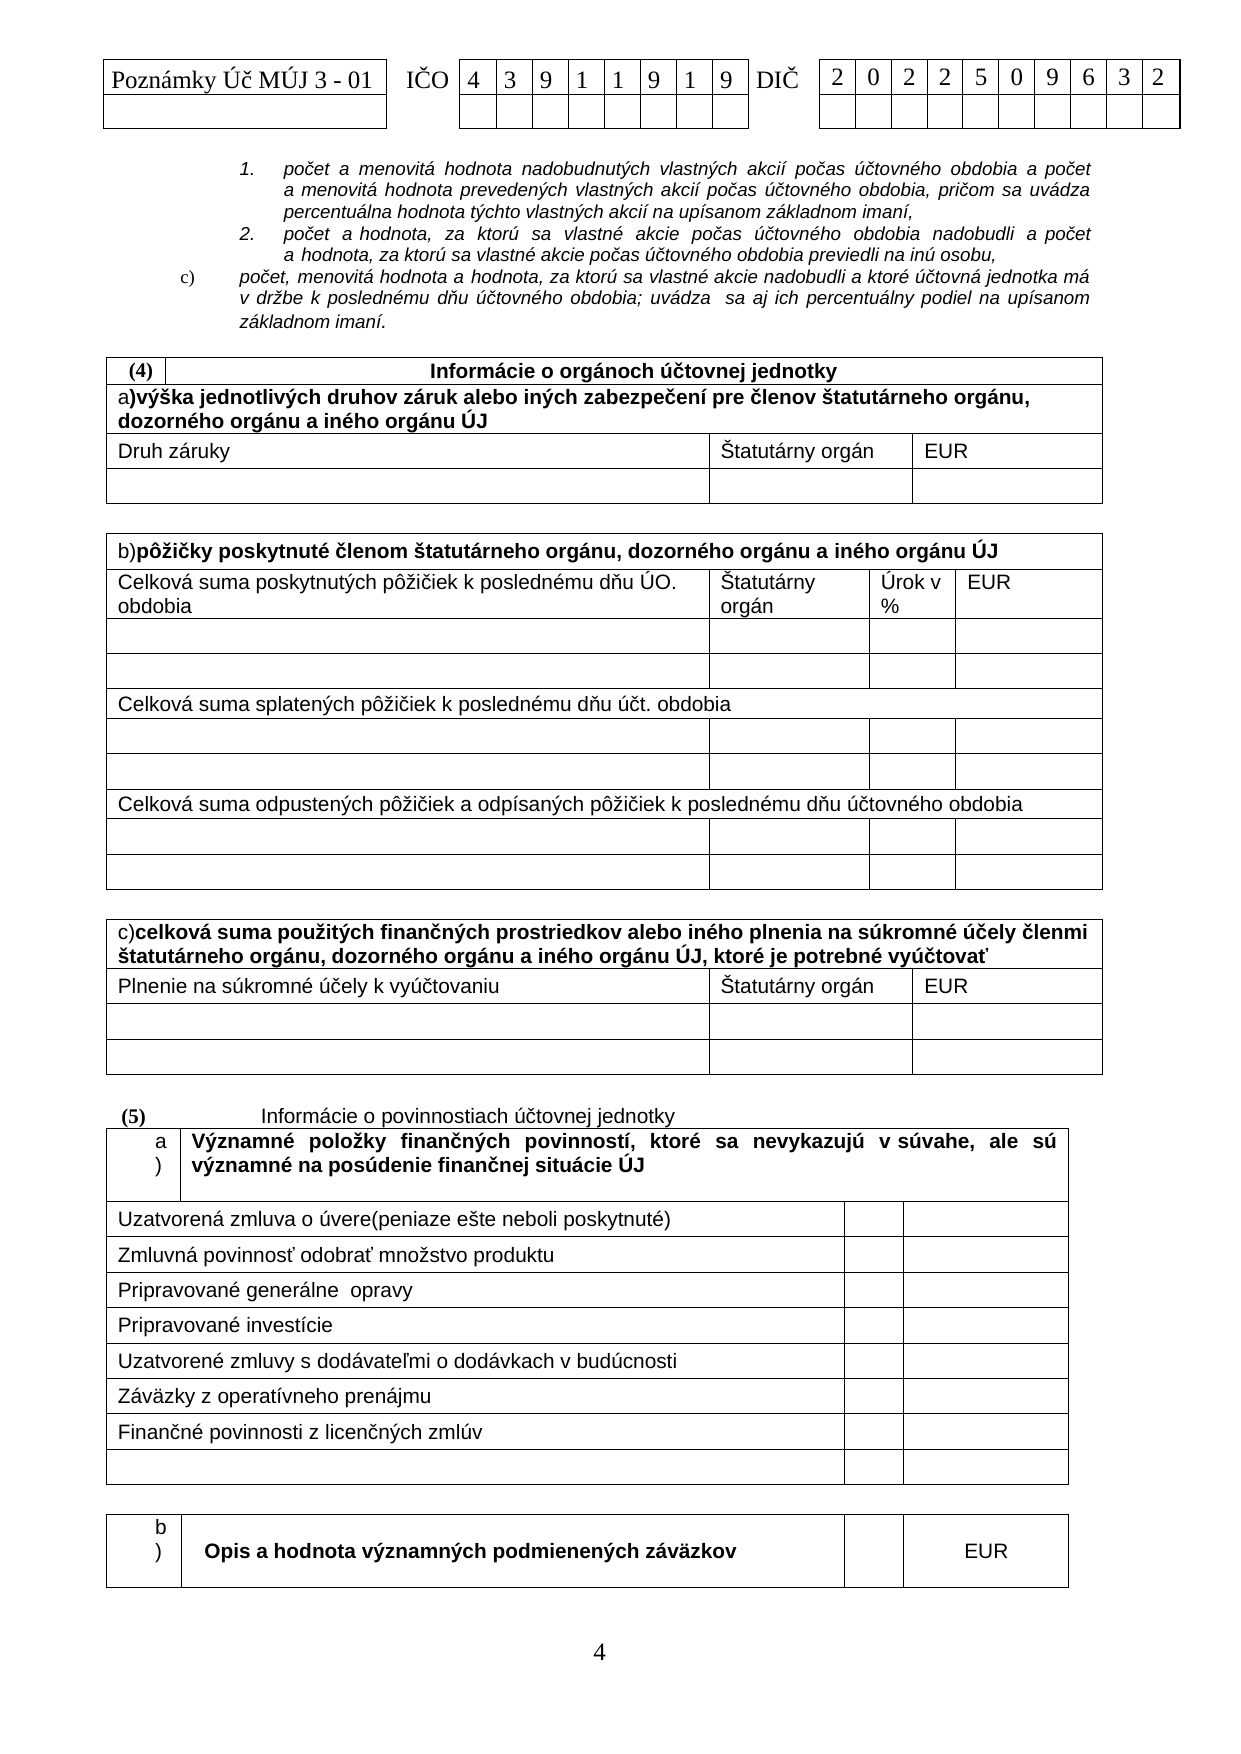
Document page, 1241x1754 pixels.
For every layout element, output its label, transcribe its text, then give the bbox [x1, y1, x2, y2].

table_cell [710, 819, 869, 853]
table_cell [845, 1379, 903, 1413]
table_cell EUR [913, 969, 1102, 1003]
table_cell [904, 1379, 1068, 1413]
table_cell [904, 1450, 1068, 1484]
table_cell [904, 1308, 1068, 1342]
table_cell [845, 1273, 903, 1307]
table_cell [956, 719, 1102, 753]
table_cell Uzatvorená zmluva o úvere(peniaze ešte neboli poskytnuté) [107, 1202, 844, 1236]
table_cell [845, 1202, 903, 1236]
table_cell [845, 1344, 903, 1378]
table_cell EUR [913, 434, 1102, 468]
table_cell [956, 819, 1102, 853]
table_cell [845, 1450, 903, 1484]
table_cell Štatutárny orgán [710, 969, 912, 1003]
table_cell a)výška jednotlivých druhov záruk alebo iných zabezpečení pre členov štatutárneho orgánu, dozorného orgánu a iného orgánu ÚJ [107, 385, 1102, 432]
table_cell [710, 1004, 912, 1038]
table_cell [845, 1308, 903, 1342]
table_header Významné položky finančných povinností, ktoré sa nevykazujú v súvahe, ale sú významné na posúdenie finančnej situácie ÚJ [181, 1129, 1068, 1201]
table_cell EUR [956, 570, 1102, 617]
table_cell [710, 719, 869, 753]
table_cell Štatutárny orgán [710, 570, 869, 617]
table_header b)pôžičky poskytnuté členom štatutárneho orgánu, dozorného orgánu a iného orgánu ÚJ [107, 534, 1102, 568]
table_cell Druh záruky [107, 434, 709, 468]
table_header [107, 1129, 180, 1201]
list počet a menovitá hodnota nadobudnutých vlastných akcií počas účtovného obdobia a počet a menovitá hodnota prevedených vlastných akcií počas účtovného obdobia, pričom sa uvádza percentuálna hodnota týchto vlastných akcií na upísanom základnom imaní, [239, 158, 1092, 222]
table_header EUR [904, 1515, 1068, 1587]
table_cell [904, 1202, 1068, 1236]
table_cell Pripravované investície [107, 1308, 844, 1342]
table_cell Štatutárny orgán [710, 434, 912, 468]
table_cell Celková suma poskytnutých pôžičiek k poslednému dňu ÚO. obdobia [107, 570, 709, 617]
table_cell Uzatvorené zmluvy s dodávateľmi o dodávkach v budúcnosti [107, 1344, 844, 1378]
table_cell [710, 469, 912, 503]
table_cell [107, 654, 709, 688]
table_cell [845, 1237, 903, 1272]
table_cell [710, 619, 869, 653]
list Informácie o povinnostiach účtovnej jednotky [121, 1104, 1092, 1128]
table_cell [870, 619, 955, 653]
table_cell Záväzky z operatívneho prenájmu [107, 1379, 844, 1413]
table_cell [845, 1414, 903, 1449]
table_cell [904, 1237, 1068, 1272]
table_cell [870, 754, 955, 788]
table_header Opis a hodnota významných podmienených záväzkov [182, 1515, 844, 1587]
table_cell [107, 819, 709, 853]
table_cell [870, 719, 955, 753]
table_cell [904, 1414, 1068, 1449]
table_header Informácie o orgánoch účtovnej jednotky [166, 358, 1102, 383]
table_cell Pripravované generálne opravy [107, 1273, 844, 1307]
table_cell [107, 469, 709, 503]
table_cell [904, 1273, 1068, 1307]
table_cell [107, 855, 709, 889]
table_header [107, 1515, 181, 1587]
table_cell [107, 719, 709, 753]
table_cell [956, 619, 1102, 653]
table_cell Celková suma splatených pôžičiek k poslednému dňu účt. obdobia [107, 689, 1102, 718]
table_cell [870, 855, 955, 889]
table_cell [904, 1344, 1068, 1378]
table_cell Finančné povinnosti z licenčných zmlúv [107, 1414, 844, 1449]
table_cell [710, 855, 869, 889]
table_cell [107, 619, 709, 653]
list počet, menovitá hodnota a hodnota, za ktorú sa vlastné akcie nadobudli a ktoré účtovná jednotka má v držbe k poslednému dňu účtovného obdobia; uvádza sa aj ich percentuálny podiel na upísanom základnom imaní. [180, 265, 1092, 333]
table_cell Zmluvná povinnosť odobrať množstvo produktu [107, 1237, 844, 1272]
table_cell [913, 469, 1102, 503]
table_cell [956, 754, 1102, 788]
table_cell [870, 819, 955, 853]
table_cell Celková suma odpustených pôžičiek a odpísaných pôžičiek k poslednému dňu účtovného obdobia [107, 790, 1102, 818]
table_header [845, 1515, 903, 1587]
table_cell [710, 754, 869, 788]
table_cell [710, 1040, 912, 1074]
table_cell [956, 654, 1102, 688]
table_cell [107, 754, 709, 788]
table_cell [956, 855, 1102, 889]
table_cell [107, 1004, 709, 1038]
table_cell [870, 654, 955, 688]
table_header c)celková suma použitých finančných prostriedkov alebo iného plnenia na súkromné účely členmi štatutárneho orgánu, dozorného orgánu a iného orgánu ÚJ, ktoré je potrebné vyúčtovať [107, 920, 1102, 968]
table_cell [913, 1040, 1102, 1074]
table_cell [710, 654, 869, 688]
table_header [107, 358, 165, 383]
table_cell [913, 1004, 1102, 1038]
table_cell [107, 1450, 844, 1484]
table_cell [107, 1040, 709, 1074]
table_cell Úrok v % [870, 570, 955, 617]
table_cell Plnenie na súkromné účely k vyúčtovaniu [107, 969, 709, 1003]
list počet a hodnota, za ktorú sa vlastné akcie počas účtovného obdobia nadobudli a počet a hodnota, za ktorú sa vlastné akcie počas účtovného obdobia previedli na inú osobu, [239, 222, 1092, 265]
